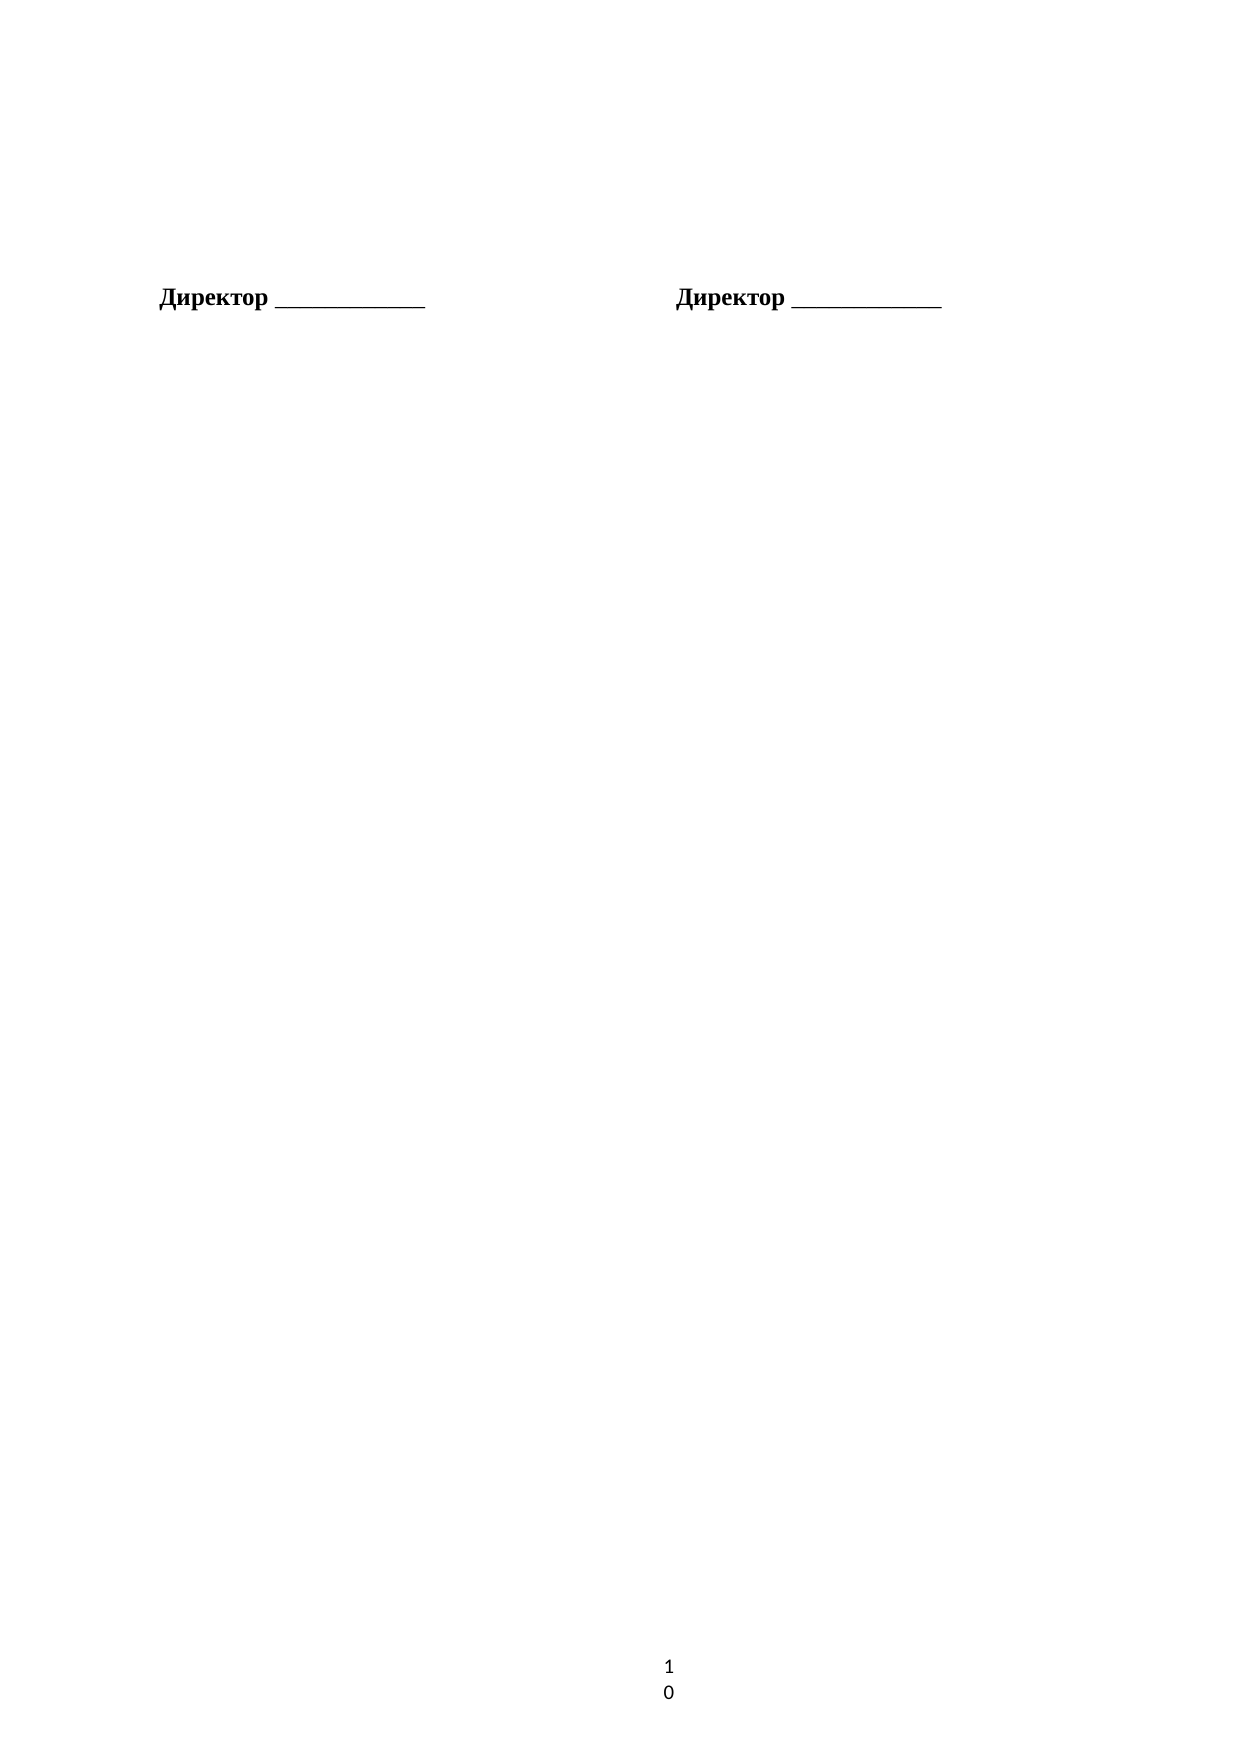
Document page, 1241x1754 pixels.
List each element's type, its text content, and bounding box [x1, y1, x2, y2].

table_cell Директор ____________ [154, 75, 670, 316]
table_cell Директор ____________ [670, 75, 1187, 316]
